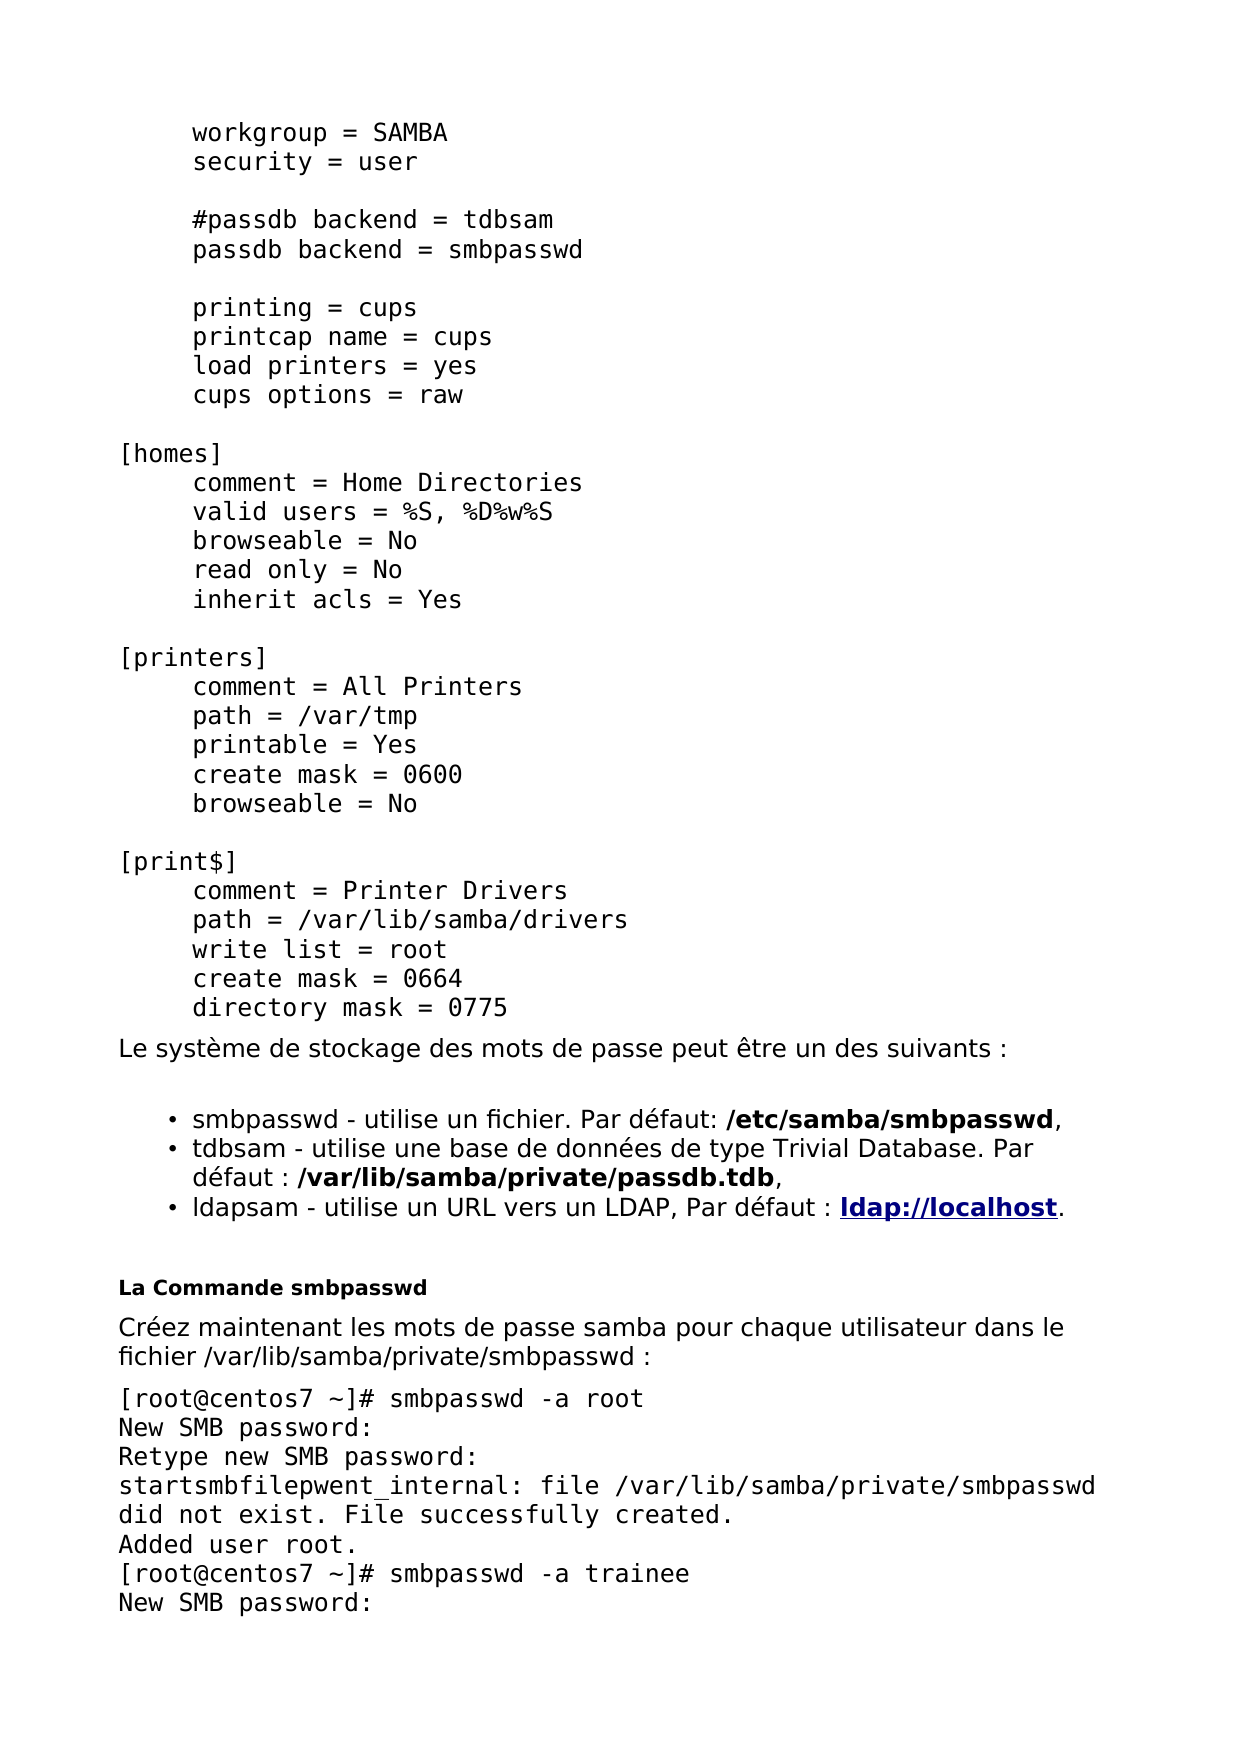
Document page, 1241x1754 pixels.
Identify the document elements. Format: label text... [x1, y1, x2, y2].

list smbpasswd - utilise un fichier. Par défaut: /etc/samba/smbpasswd, [177, 1105, 1122, 1134]
text workgroup = SAMBA security = user #passdb backend = tdbsam passdb backend = smbpasswd printing = cups printcap name = cups load printers = yes cups options = raw [homes] comment = Home Directories valid users = %S, %D%w%S browseable = No read only = No inherit acls = Yes [printers] comment = All Printers path = /var/tmp printable = Yes create mask = 0600 browseable = No [print$] comment = Printer Drivers path = /var/lib/samba/drivers write list = root create mask = 0664 directory mask = 0775 [118, 118, 1122, 1022]
text [root@centos7 ~]# smbpasswd -a root New SMB password: Retype new SMB password: startsmbfilepwent_internal: file /var/lib/samba/private/smbpasswd did not exist. File successfully created. Added user root. [root@centos7 ~]# smbpasswd -a trainee New SMB password: [118, 1384, 1122, 1617]
list ldapsam - utilise un URL vers un LDAP, Par défaut : ldap://localhost. [177, 1193, 1122, 1222]
text Créez maintenant les mots de passe samba pour chaque utilisateur dans le fichier /var/lib/samba/private/smbpasswd : [118, 1313, 1122, 1371]
text Le système de stockage des mots de passe peut être un des suivants : [118, 1034, 1122, 1063]
subtitle La Commande smbpasswd [118, 1276, 1122, 1301]
list tdbsam - utilise une base de données de type Trivial Database. Par défaut : /var/lib/samba/private/passdb.tdb, [177, 1134, 1122, 1193]
